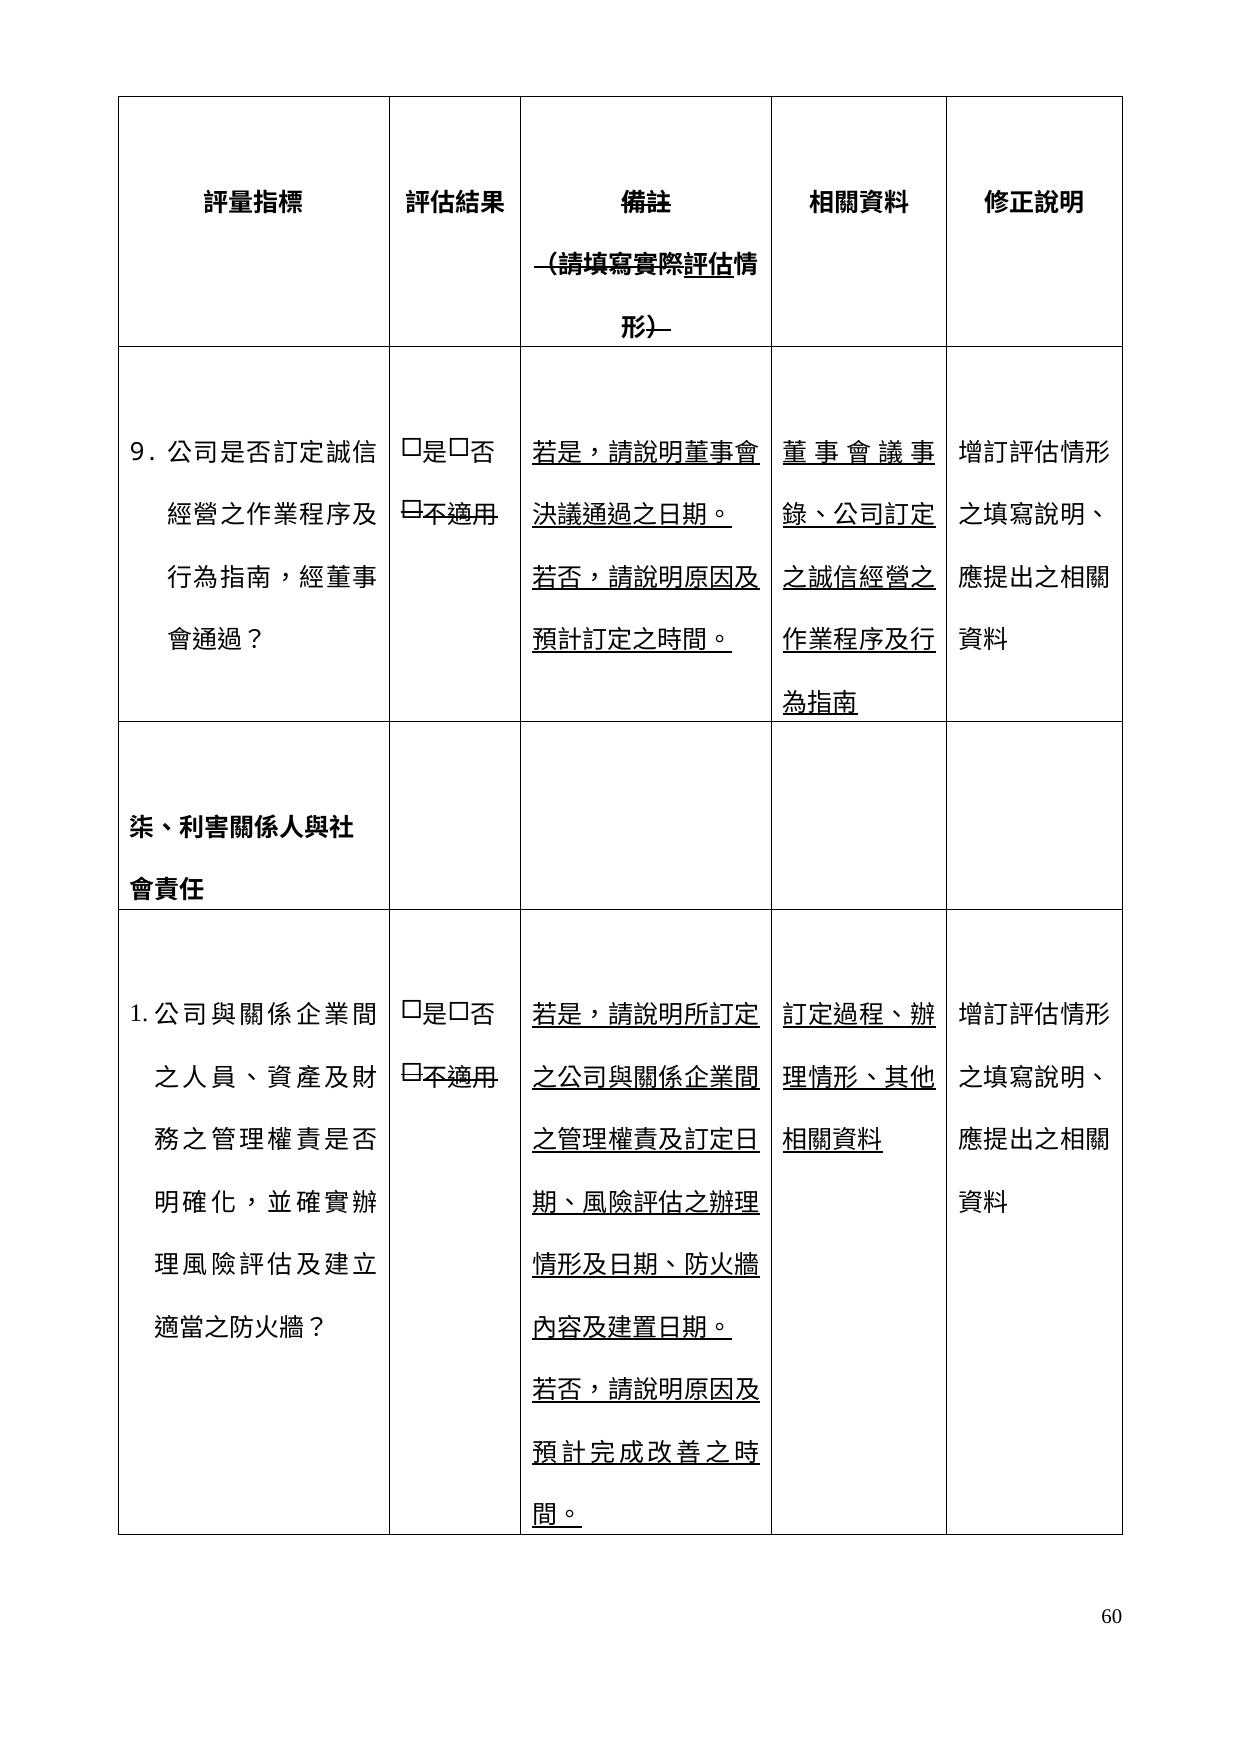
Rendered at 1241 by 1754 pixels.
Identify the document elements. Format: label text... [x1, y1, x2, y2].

table_cell 公司是否訂定誠信經營之作業程序及行為指南，經董事會通過？ [119, 347, 389, 721]
table_cell [772, 722, 946, 909]
table_cell 增訂評估情形之填寫說明、應提出之相關資料 [947, 910, 1122, 1534]
table_cell [947, 722, 1122, 909]
table_cell 是否 不適用 [390, 347, 520, 721]
table_cell 是否 不適用 [390, 910, 520, 1534]
table_header 評量指標 [119, 97, 389, 346]
table_cell 若是，請說明董事會決議通過之日期。 若否，請說明原因及預計訂定之時間。 [521, 347, 771, 721]
table_cell [390, 722, 520, 909]
table_cell 若是，請說明所訂定之公司與關係企業間之管理權責及訂定日期、風險評估之辦理情形及日期、防火牆內容及建置日期。 若否，請說明原因及預計完成改善之時間。 [521, 910, 771, 1534]
table_header 修正說明 [947, 97, 1122, 346]
table_cell 柒、利害關係人與社會責任 [119, 722, 389, 909]
table_header 備註 （請填寫實際評估情形） [521, 97, 771, 346]
table_cell 董事會議事錄、公司訂定之誠信經營之作業程序及行為指南 [772, 347, 946, 721]
table_header 評估結果 [390, 97, 520, 346]
table_cell 增訂評估情形之填寫說明、應提出之相關資料 [947, 347, 1122, 721]
table_header 相關資料 [772, 97, 946, 346]
table_cell 訂定過程、辦理情形、其他相關資料 [772, 910, 946, 1534]
table_cell 公司與關係企業間之人員、資產及財務之管理權責是否明確化，並確實辦理風險評估及建立適當之防火牆？ [119, 910, 389, 1534]
table_cell [521, 722, 771, 909]
